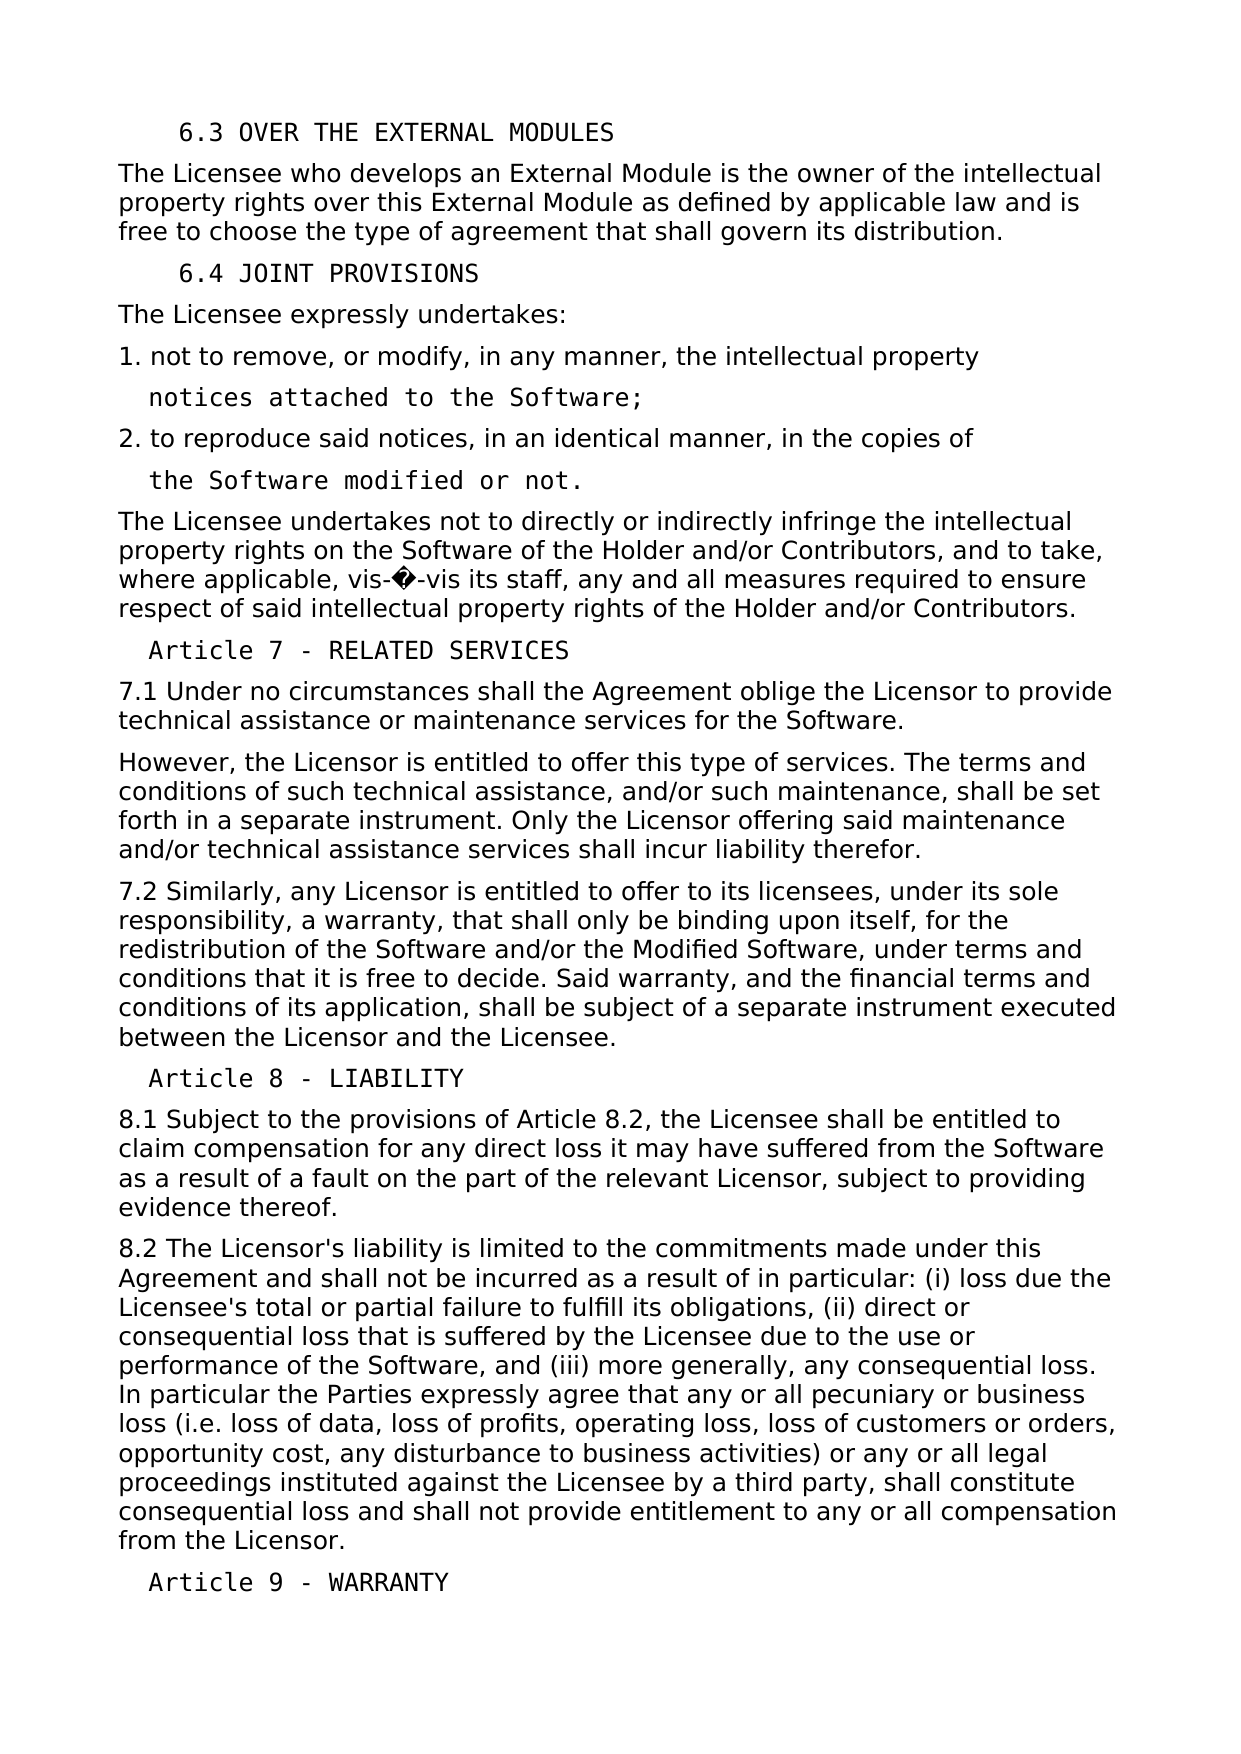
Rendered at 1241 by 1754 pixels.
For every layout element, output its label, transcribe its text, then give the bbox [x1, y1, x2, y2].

text Article 9 - WARRANTY [118, 1568, 1122, 1597]
text notices attached to the Software; [118, 383, 1122, 412]
text the Software modified or not. [118, 466, 1122, 495]
text 1. not to remove, or modify, in any manner, the intellectual property [118, 342, 1122, 371]
text 6.3 OVER THE EXTERNAL MODULES [118, 118, 1122, 147]
text 2. to reproduce said notices, in an identical manner, in the copies of [118, 424, 1122, 453]
text 7.2 Similarly, any Licensor is entitled to offer to its licensees, under its sole responsibility, a warranty, that shall only be binding upon itself, for the redistribution of the Software and/or the Modified Software, under terms and conditions that it is free to decide. Said warranty, and the financial terms and conditions of its application, shall be subject of a separate instrument executed between the Licensor and the Licensee. [118, 877, 1122, 1052]
text The Licensee undertakes not to directly or indirectly infringe the intellectual property rights on the Software of the Holder and/or Contributors, and to take, where applicable, vis-�-vis its staff, any and all measures required to ensure respect of said intellectual property rights of the Holder and/or Contributors. [118, 507, 1122, 623]
text However, the Licensor is entitled to offer this type of services. The terms and conditions of such technical assistance, and/or such maintenance, shall be set forth in a separate instrument. Only the Licensor offering said maintenance and/or technical assistance services shall incur liability therefor. [118, 748, 1122, 864]
text Article 8 - LIABILITY [118, 1064, 1122, 1094]
text 8.2 The Licensor's liability is limited to the commitments made under this Agreement and shall not be incurred as a result of in particular: (i) loss due the Licensee's total or partial failure to fulfill its obligations, (ii) direct or consequential loss that is suffered by the Licensee due to the use or performance of the Software, and (iii) more generally, any consequential loss. In particular the Parties expressly agree that any or all pecuniary or business loss (i.e. loss of data, loss of profits, operating loss, loss of customers or orders, opportunity cost, any disturbance to business activities) or any or all legal proceedings instituted against the Licensee by a third party, shall constitute consequential loss and shall not provide entitlement to any or all compensation from the Licensor. [118, 1234, 1122, 1555]
text 6.4 JOINT PROVISIONS [118, 259, 1122, 288]
text The Licensee who develops an External Module is the owner of the intellectual property rights over this External Module as defined by applicable law and is free to choose the type of agreement that shall govern its distribution. [118, 159, 1122, 247]
text 8.1 Subject to the provisions of Article 8.2, the Licensee shall be entitled to claim compensation for any direct loss it may have suffered from the Software as a result of a fault on the part of the relevant Licensor, subject to providing evidence thereof. [118, 1105, 1122, 1222]
text 7.1 Under no circumstances shall the Agreement oblige the Licensor to provide technical assistance or maintenance services for the Software. [118, 677, 1122, 735]
text Article 7 - RELATED SERVICES [118, 636, 1122, 665]
text The Licensee expressly undertakes: [118, 300, 1122, 329]
